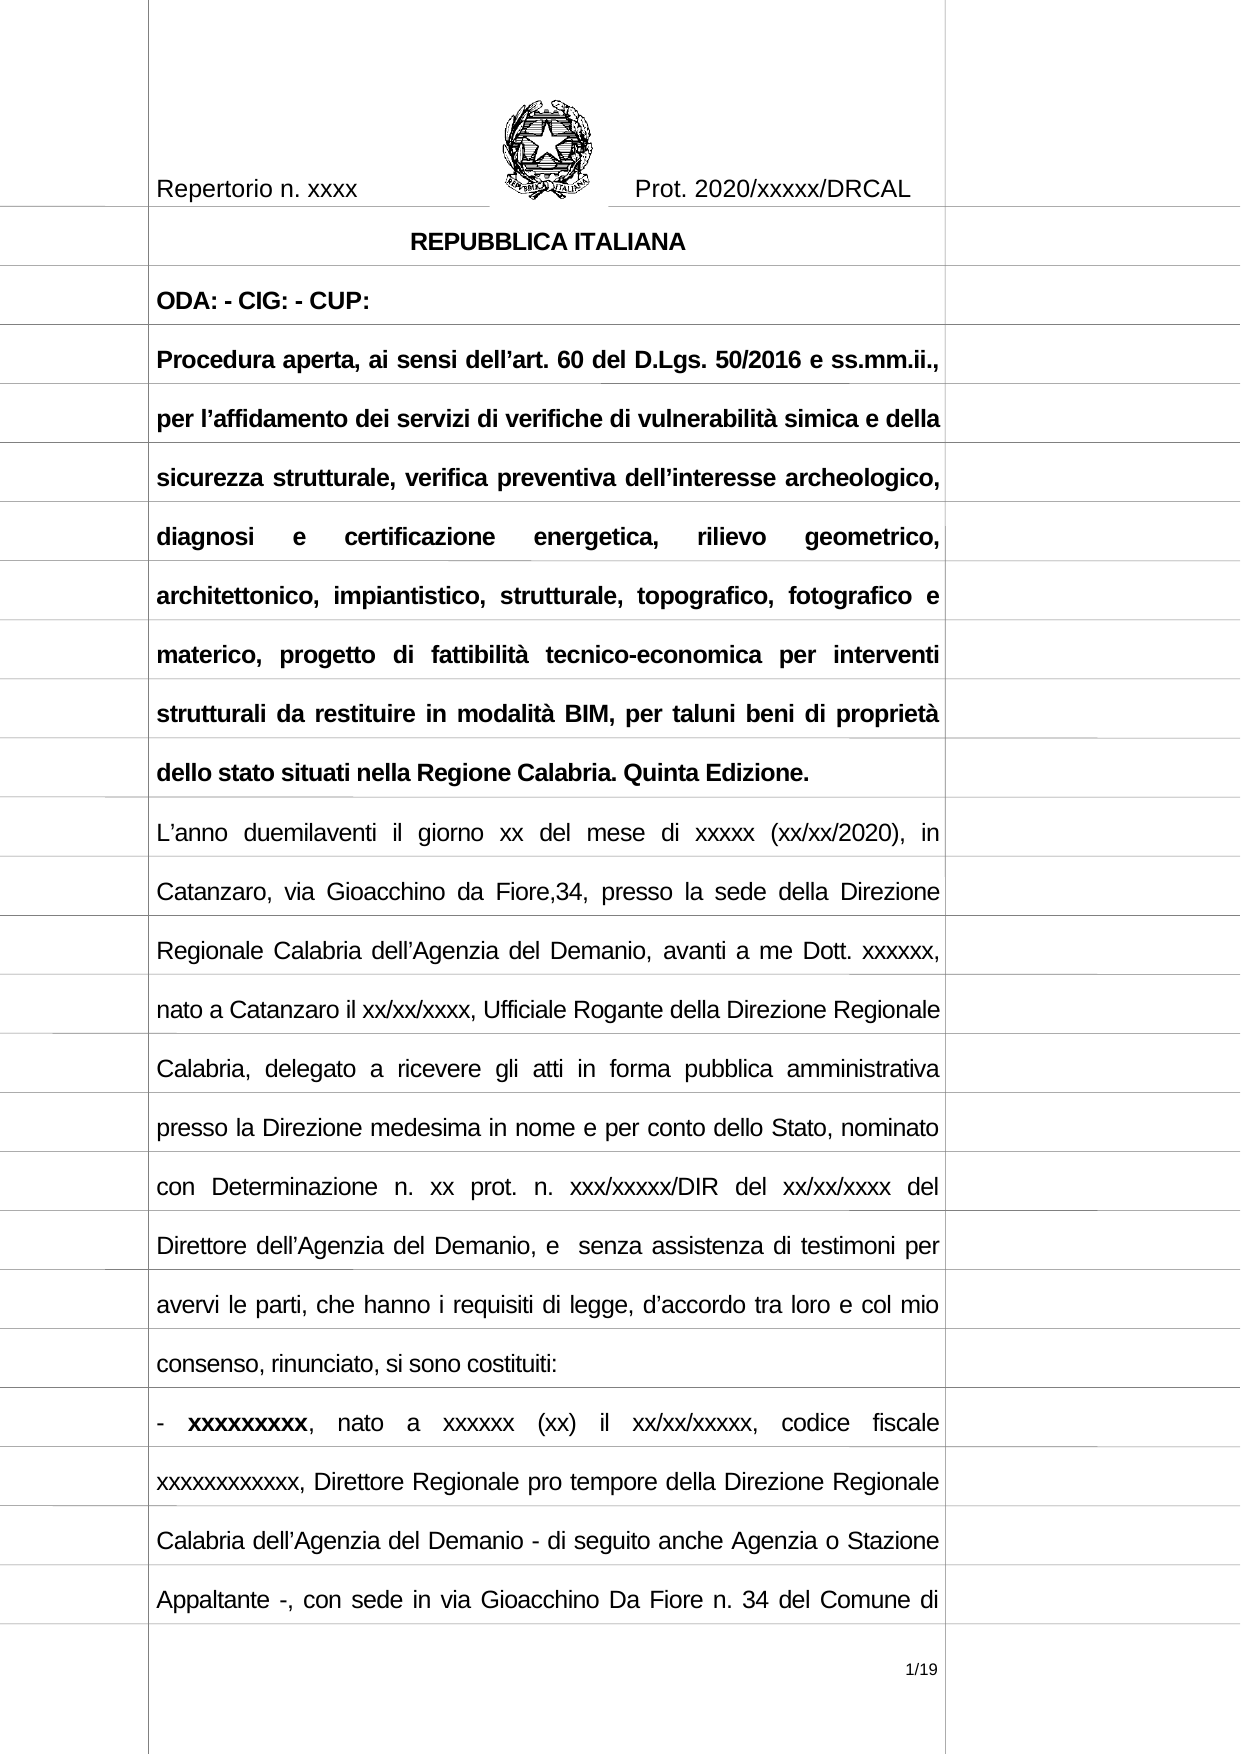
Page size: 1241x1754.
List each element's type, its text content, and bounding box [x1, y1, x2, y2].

text Procedura aperta, ai sensi dell’art. 60 del D.Lgs. 50/2016 e ss.mm.ii., [156, 325, 941, 383]
text Catanzaro, via Gioacchino da Fiore,34, presso la sede della Direzione [156, 857, 941, 915]
text architettonico, impiantistico, strutturale, topografico, fotografico e [156, 561, 941, 619]
text - xxxxxxxxx, nato a xxxxxx (xx) il xx/xx/xxxxx, codice fiscale [156, 1388, 941, 1446]
text avervi le parti, che hanno i requisiti di legge, d’accordo tra loro e col mio [156, 1270, 941, 1328]
text Direttore dell’Agenzia del Demanio, e senza assistenza di testimoni per [156, 1211, 941, 1269]
text Calabria dell’Agenzia del Demanio - di seguito anche Agenzia o Stazione [156, 1507, 941, 1564]
text presso la Direzione medesima in nome e per conto dello Stato, nominato [156, 1093, 941, 1151]
text con Determinazione n. xx prot. n. xxx/xxxxx/DIR del xx/xx/xxxx del [156, 1152, 941, 1210]
subtitle Prot. 2020/xxxxx/DRCAL [609, 174, 937, 203]
text consenso, rinunciato, si sono costituiti: [156, 1329, 941, 1384]
text materico, progetto di fattibilità tecnico-economica per interventi [156, 621, 941, 678]
text Calabria, delegato a ricevere gli atti in forma pubblica amministrativa [156, 1034, 941, 1092]
text strutturali da restituire in modalità BIM, per taluni beni di proprietà [156, 680, 941, 737]
subtitle Repertorio n. xxxx [156, 174, 489, 203]
text xxxxxxxxxxxx, Direttore Regionale pro tempore della Direzione Regionale [156, 1447, 941, 1505]
text dello stato situati nella Regione Calabria. Quinta Edizione. [156, 739, 941, 794]
text sicurezza strutturale, verifica preventiva dell’interesse archeologico, [156, 443, 941, 501]
text Regionale Calabria dell’Agenzia del Demanio, avanti a me Dott. xxxxxx, [156, 916, 941, 973]
text diagnosi e certificazione energetica, rilievo geometrico, [156, 502, 941, 560]
text REPUBBLICA ITALIANA [156, 207, 941, 262]
text per l’affidamento dei servizi di verifiche di vulnerabilità simica e della [156, 384, 941, 442]
text Appaltante -, con sede in via Gioacchino Da Fiore n. 34 del Comune di [156, 1566, 941, 1621]
text L’anno duemilaventi il giorno xx del mese di xxxxx (xx/xx/2020), in [156, 798, 941, 855]
text nato a Catanzaro il xx/xx/xxxx, Ufficiale Rogante della Direzione Regionale [156, 975, 941, 1033]
text ODA: - CIG: - CUP: [156, 266, 941, 321]
